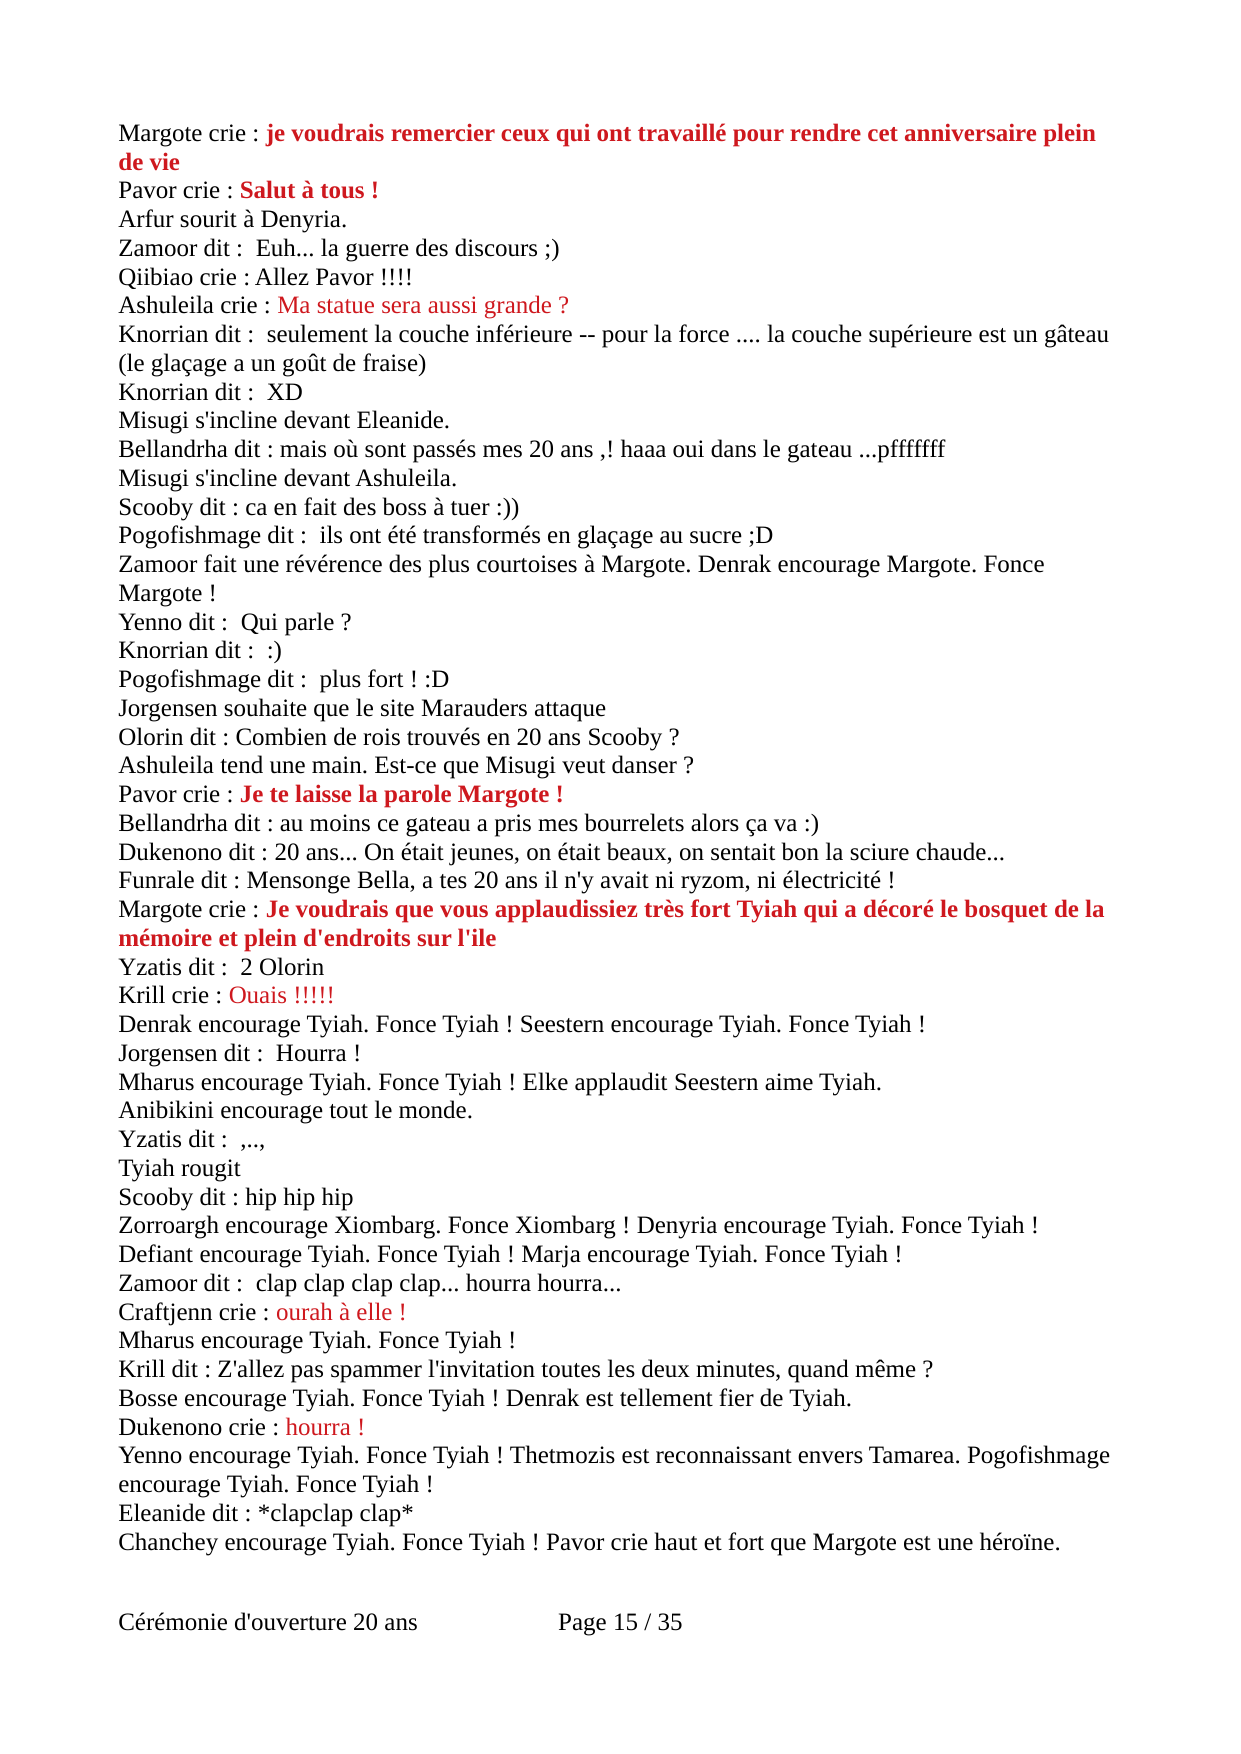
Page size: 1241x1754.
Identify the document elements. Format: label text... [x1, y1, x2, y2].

text Pavor crie : Salut à tous ! [118, 176, 1122, 204]
text Jorgensen dit : Hourra ! [118, 1038, 1122, 1067]
text Krill crie : Ouais !!!!! [118, 981, 1122, 1009]
text Dukenono dit : 20 ans... On était jeunes, on était beaux, on sentait bon la sciure chaude... [118, 837, 1122, 866]
text Knorrian dit : seulement la couche inférieure -- pour la force .... la couche supérieure est un gâteau (le glaçage a un goût de fraise) [118, 319, 1122, 377]
text Olorin dit : Combien de rois trouvés en 20 ans Scooby ? [118, 722, 1122, 751]
text Chanchey encourage Tyiah. Fonce Tyiah ! Pavor crie haut et fort que Margote est une héroïne. [118, 1527, 1122, 1556]
text Qiibiao crie : Allez Pavor !!!! [118, 262, 1122, 291]
text Zorroargh encourage Xiombarg. Fonce Xiombarg ! Denyria encourage Tyiah. Fonce Tyiah ! [118, 1211, 1122, 1239]
text Bellandrha dit : mais où sont passés mes 20 ans ,! haaa oui dans le gateau ...pfffffff [118, 434, 1122, 463]
text Margote crie : Je voudrais que vous applaudissiez très fort Tyiah qui a décoré le bosquet de la mémoire et plein d'endroits sur l'ile [118, 894, 1122, 952]
text Arfur sourit à Denyria. [118, 204, 1122, 233]
text Mharus encourage Tyiah. Fonce Tyiah ! Elke applaudit Seestern aime Tyiah. [118, 1067, 1122, 1096]
text Scooby dit : hip hip hip [118, 1182, 1122, 1211]
text Eleanide dit : *clapclap clap* [118, 1498, 1122, 1527]
text Dukenono crie : hourra ! [118, 1412, 1122, 1441]
text Yzatis dit : ,.., [118, 1124, 1122, 1153]
text Yenno dit : Qui parle ? [118, 607, 1122, 636]
text Zamoor dit : clap clap clap clap... hourra hourra... [118, 1268, 1122, 1297]
text Ashuleila tend une main. Est-ce que Misugi veut danser ? [118, 751, 1122, 779]
text Tyiah rougit [118, 1153, 1122, 1182]
text Misugi s'incline devant Eleanide. [118, 406, 1122, 434]
text Craftjenn crie : ourah à elle ! [118, 1297, 1122, 1326]
text Zamoor fait une révérence des plus courtoises à Margote. Denrak encourage Margote. Fonce Margote ! [118, 549, 1122, 607]
text Denrak encourage Tyiah. Fonce Tyiah ! Seestern encourage Tyiah. Fonce Tyiah ! [118, 1009, 1122, 1038]
text Knorrian dit : XD [118, 377, 1122, 406]
text Knorrian dit : :) [118, 636, 1122, 664]
text Ashuleila crie : Ma statue sera aussi grande ? [118, 291, 1122, 319]
text Zamoor dit : Euh... la guerre des discours ;) [118, 233, 1122, 262]
text Anibikini encourage tout le monde. [118, 1096, 1122, 1124]
text Bosse encourage Tyiah. Fonce Tyiah ! Denrak est tellement fier de Tyiah. [118, 1383, 1122, 1412]
text Funrale dit : Mensonge Bella, a tes 20 ans il n'y avait ni ryzom, ni électricité ! [118, 866, 1122, 894]
text Bellandrha dit : au moins ce gateau a pris mes bourrelets alors ça va :) [118, 808, 1122, 837]
text Mharus encourage Tyiah. Fonce Tyiah ! [118, 1326, 1122, 1354]
text Krill dit : Z'allez pas spammer l'invitation toutes les deux minutes, quand même ? [118, 1354, 1122, 1383]
text Yzatis dit : 2 Olorin [118, 952, 1122, 981]
text Margote crie : je voudrais remercier ceux qui ont travaillé pour rendre cet anniversaire plein de vie [118, 118, 1122, 176]
text Jorgensen souhaite que le site Marauders attaque [118, 693, 1122, 722]
text Defiant encourage Tyiah. Fonce Tyiah ! Marja encourage Tyiah. Fonce Tyiah ! [118, 1239, 1122, 1268]
text Pavor crie : Je te laisse la parole Margote ! [118, 779, 1122, 808]
text Yenno encourage Tyiah. Fonce Tyiah ! Thetmozis est reconnaissant envers Tamarea. Pogofishmage encourage Tyiah. Fonce Tyiah ! [118, 1441, 1122, 1498]
text Pogofishmage dit : plus fort ! :D [118, 664, 1122, 693]
text Misugi s'incline devant Ashuleila. [118, 463, 1122, 492]
text Scooby dit : ca en fait des boss à tuer :)) [118, 492, 1122, 521]
text Pogofishmage dit : ils ont été transformés en glaçage au sucre ;D [118, 521, 1122, 549]
